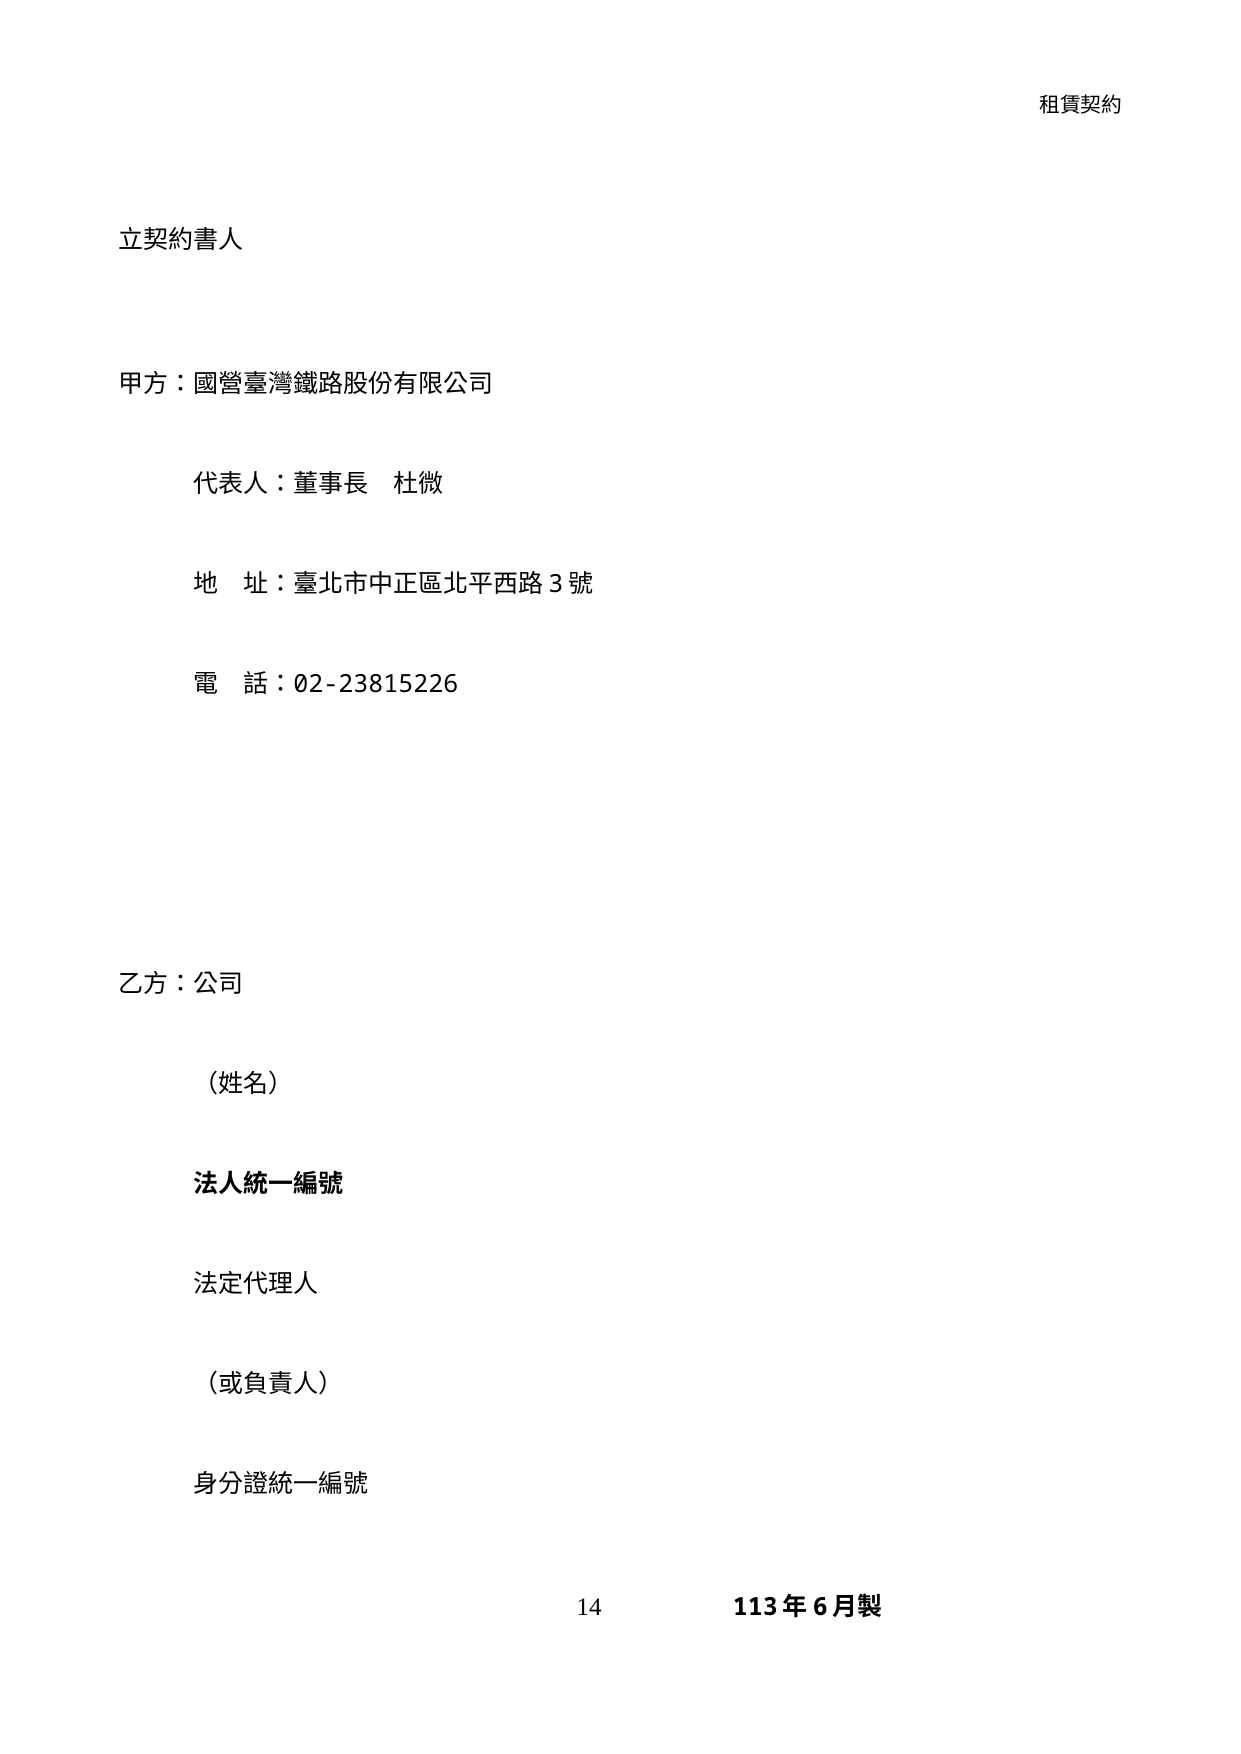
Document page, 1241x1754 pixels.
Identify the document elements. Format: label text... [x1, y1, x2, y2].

text 法定代理人 [193, 1240, 1122, 1302]
text 電 話：02-23815226 [193, 640, 1122, 702]
text （或負責人） [193, 1340, 1122, 1402]
text 立契約書人 [118, 196, 1122, 259]
text （姓名） [193, 1040, 1122, 1102]
text 甲方：國營臺灣鐵路股份有限公司 [118, 340, 1122, 402]
text 地 址：臺北市中正區北平西路3號 [193, 540, 1122, 602]
text 身分證統一編號 [193, 1440, 1122, 1502]
text 代表人：董事長 杜微 [193, 440, 1122, 502]
text 法人統一編號 [193, 1140, 1122, 1202]
text 乙方：公司 [118, 940, 1122, 1002]
